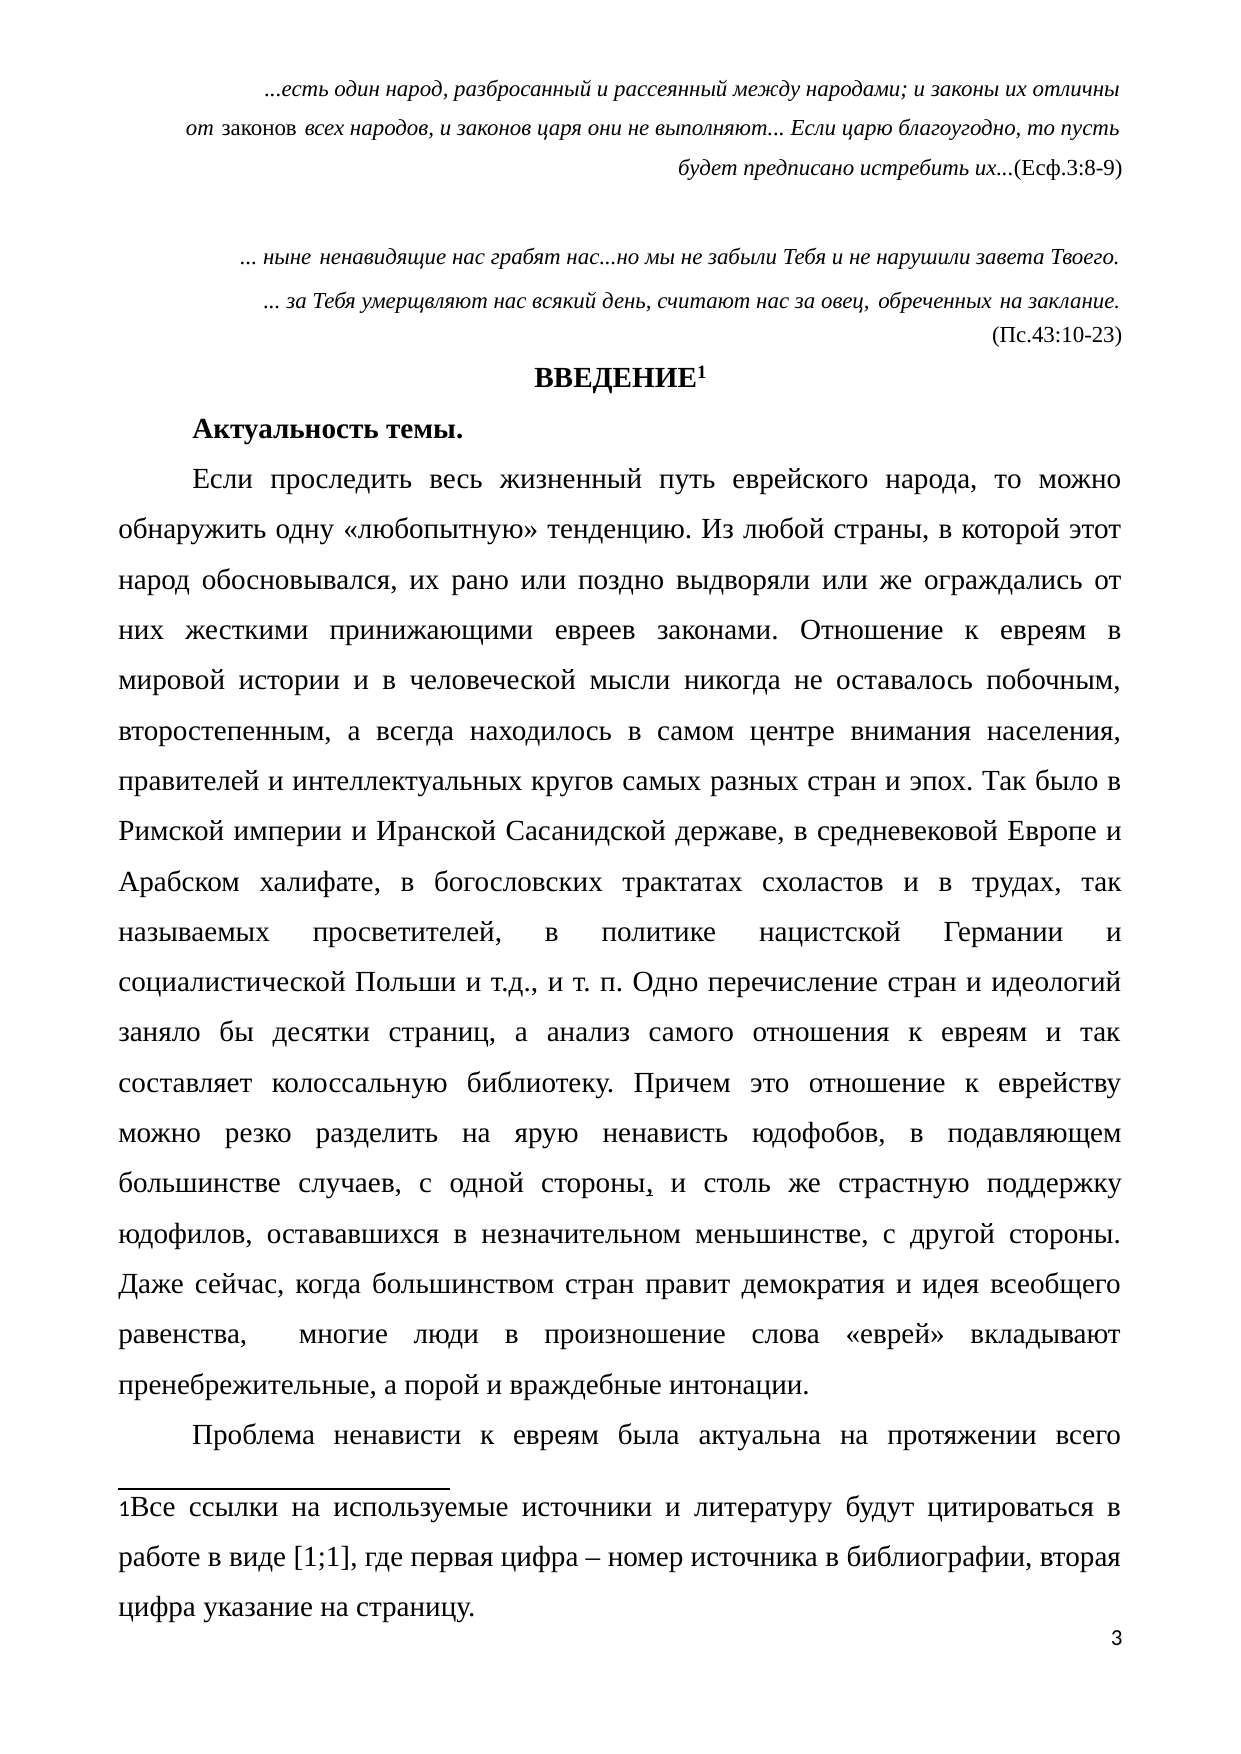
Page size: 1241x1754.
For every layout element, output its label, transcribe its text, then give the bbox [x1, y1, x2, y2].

text ... ныне ненавидящие нас грабят нас...но мы не забыли Тебя и не нарушили завета Твоего. [118, 241, 1122, 269]
text ...есть один народ, разбросанный и рассеянный между народами; и законы их отличны от законов всех народов, и законов царя они не выполняют... Если царю благоугодно, то пусть будет предписано истребить их...(Есф.3:8-9) [130, 75, 1122, 180]
text Проблема ненависти к евреям была актуальна на протяжении всего [118, 1417, 1122, 1451]
text Актуальность темы. [118, 411, 1122, 444]
text Если проследить весь жизненный путь еврейского народа, то можно обнаружить одну «любопытную» тенденцию. Из любой страны, в которой этот народ обосновывался, их рано или поздно выдворяли или же ограждались от них жесткими принижающими евреев законами. Отношение к евреям в мировой истории и в человеческой мысли никогда не оставалось побочным, второстепенным, а всегда находилось в самом центре внимания населения, правителей и интеллектуальных кругов самых разных стран и эпох. Так было в Римской империи и Иранской Сасанидской державе, в средневековой Европе и Арабском халифате, в богословских трактатах схоластов и в трудах, так называемых просветителей, в политике нацистской Германии и социалистической Польши и т.д., и т. п. Одно перечисление стран и идеологий заняло бы десятки страниц, а анализ самого отношения к евреям и так составляет колоссальную библиотеку. Причем это отношение к еврейству можно резко разделить на ярую ненависть юдофобов, в подавляющем большинстве случаев, с одной стороны, и столь же страстную поддержку юдофилов, остававшихся в незначительном меньшинстве, с другой стороны. Даже сейчас, когда большинством стран правит демократия и идея всеобщего равенства, многие люди в произношение слова «еврей» вкладывают пренебрежительные, а порой и враждебные интонации. [118, 461, 1122, 1400]
text ВВЕДЕНИЕ [118, 361, 1122, 394]
text Все ссылки на используемые источники и литературу будут цитироваться в работе в виде [1;1], где первая цифра – номер источника в библиографии, вторая цифра указание на страницу. [118, 1489, 1122, 1623]
text (Пс.43:10-23) [118, 321, 1122, 347]
text ... за Тебя умерщвляют нас всякий день, считают нас за овец, обреченных на заклание. [118, 285, 1122, 313]
